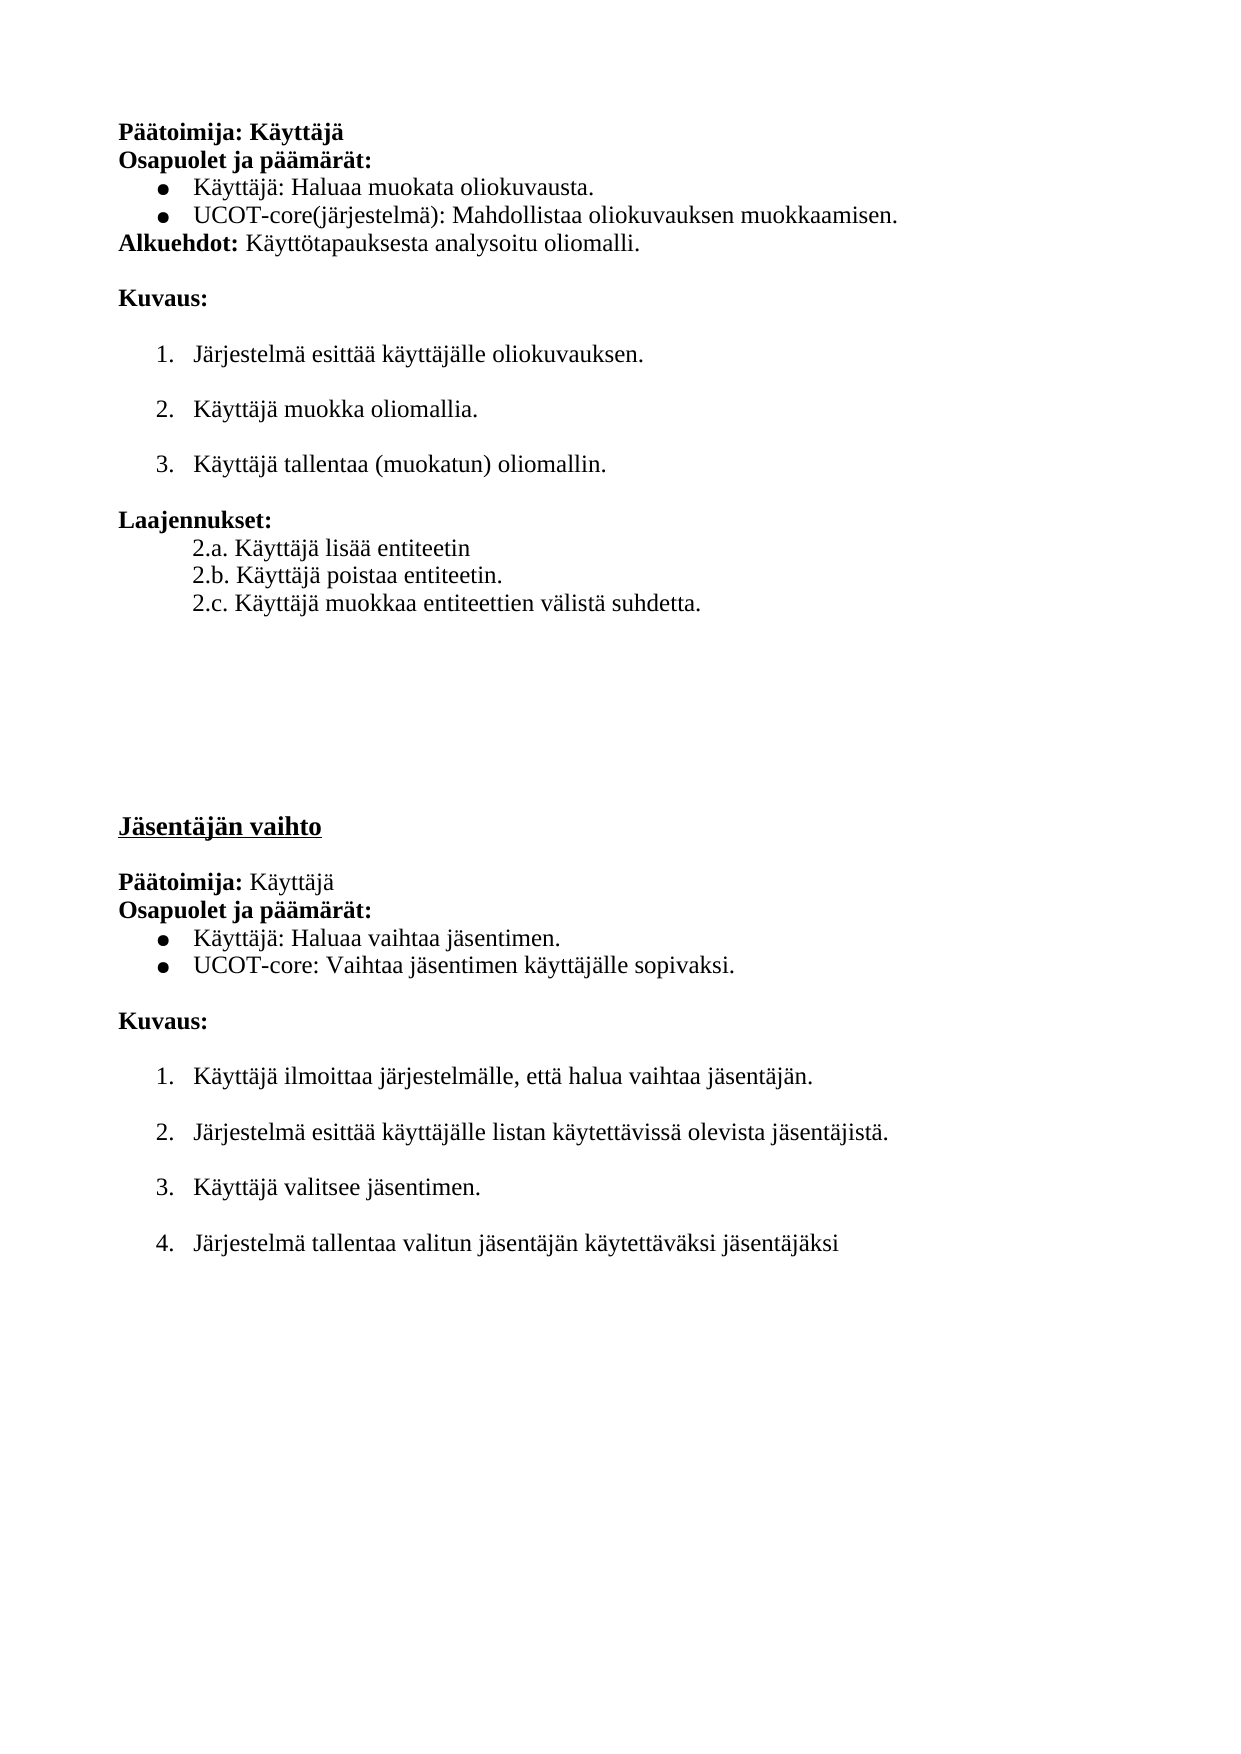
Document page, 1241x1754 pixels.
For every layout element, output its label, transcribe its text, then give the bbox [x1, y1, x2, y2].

text Päätoimija: Käyttäjä [118, 868, 1122, 896]
list Käyttäjä tallentaa (muokatun) oliomallin. [156, 451, 1122, 478]
list Järjestelmä esittää käyttäjälle oliokuvauksen. [156, 340, 1122, 367]
text Osapuolet ja päämärät: [118, 146, 1122, 173]
list Käyttäjä ilmoittaa järjestelmälle, että halua vaihtaa jäsentäjän. [156, 1062, 1122, 1090]
text Alkuehdot: Käyttötapauksesta analysoitu oliomalli. [118, 229, 1122, 257]
text 2.c. Käyttäjä muokkaa entiteettien välistä suhdetta. [118, 589, 1122, 617]
text Kuvaus: [118, 284, 1122, 312]
text Jäsentäjän vaihto [118, 811, 1122, 841]
list Järjestelmä esittää käyttäjälle listan käytettävissä olevista jäsentäjistä. [156, 1118, 1122, 1146]
text Kuvaus: [118, 1007, 1122, 1035]
list Käyttäjä: Haluaa muokata oliokuvausta. [156, 173, 1122, 201]
text 2.a. Käyttäjä lisää entiteetin [118, 534, 1122, 561]
text Osapuolet ja päämärät: [118, 896, 1122, 924]
text 2.b. Käyttäjä poistaa entiteetin. [118, 561, 1122, 589]
list Käyttäjä valitsee jäsentimen. [156, 1173, 1122, 1201]
list UCOT-core(järjestelmä): Mahdollistaa oliokuvauksen muokkaamisen. [156, 201, 1122, 229]
list Käyttäjä: Haluaa vaihtaa jäsentimen. [156, 924, 1122, 952]
text Päätoimija: Käyttäjä [118, 118, 1122, 146]
list Käyttäjä muokka oliomallia. [156, 395, 1122, 423]
list UCOT-core: Vaihtaa jäsentimen käyttäjälle sopivaksi. [156, 952, 1122, 979]
list Järjestelmä tallentaa valitun jäsentäjän käytettäväksi jäsentäjäksi [156, 1229, 1122, 1256]
text Laajennukset: [118, 506, 1122, 534]
